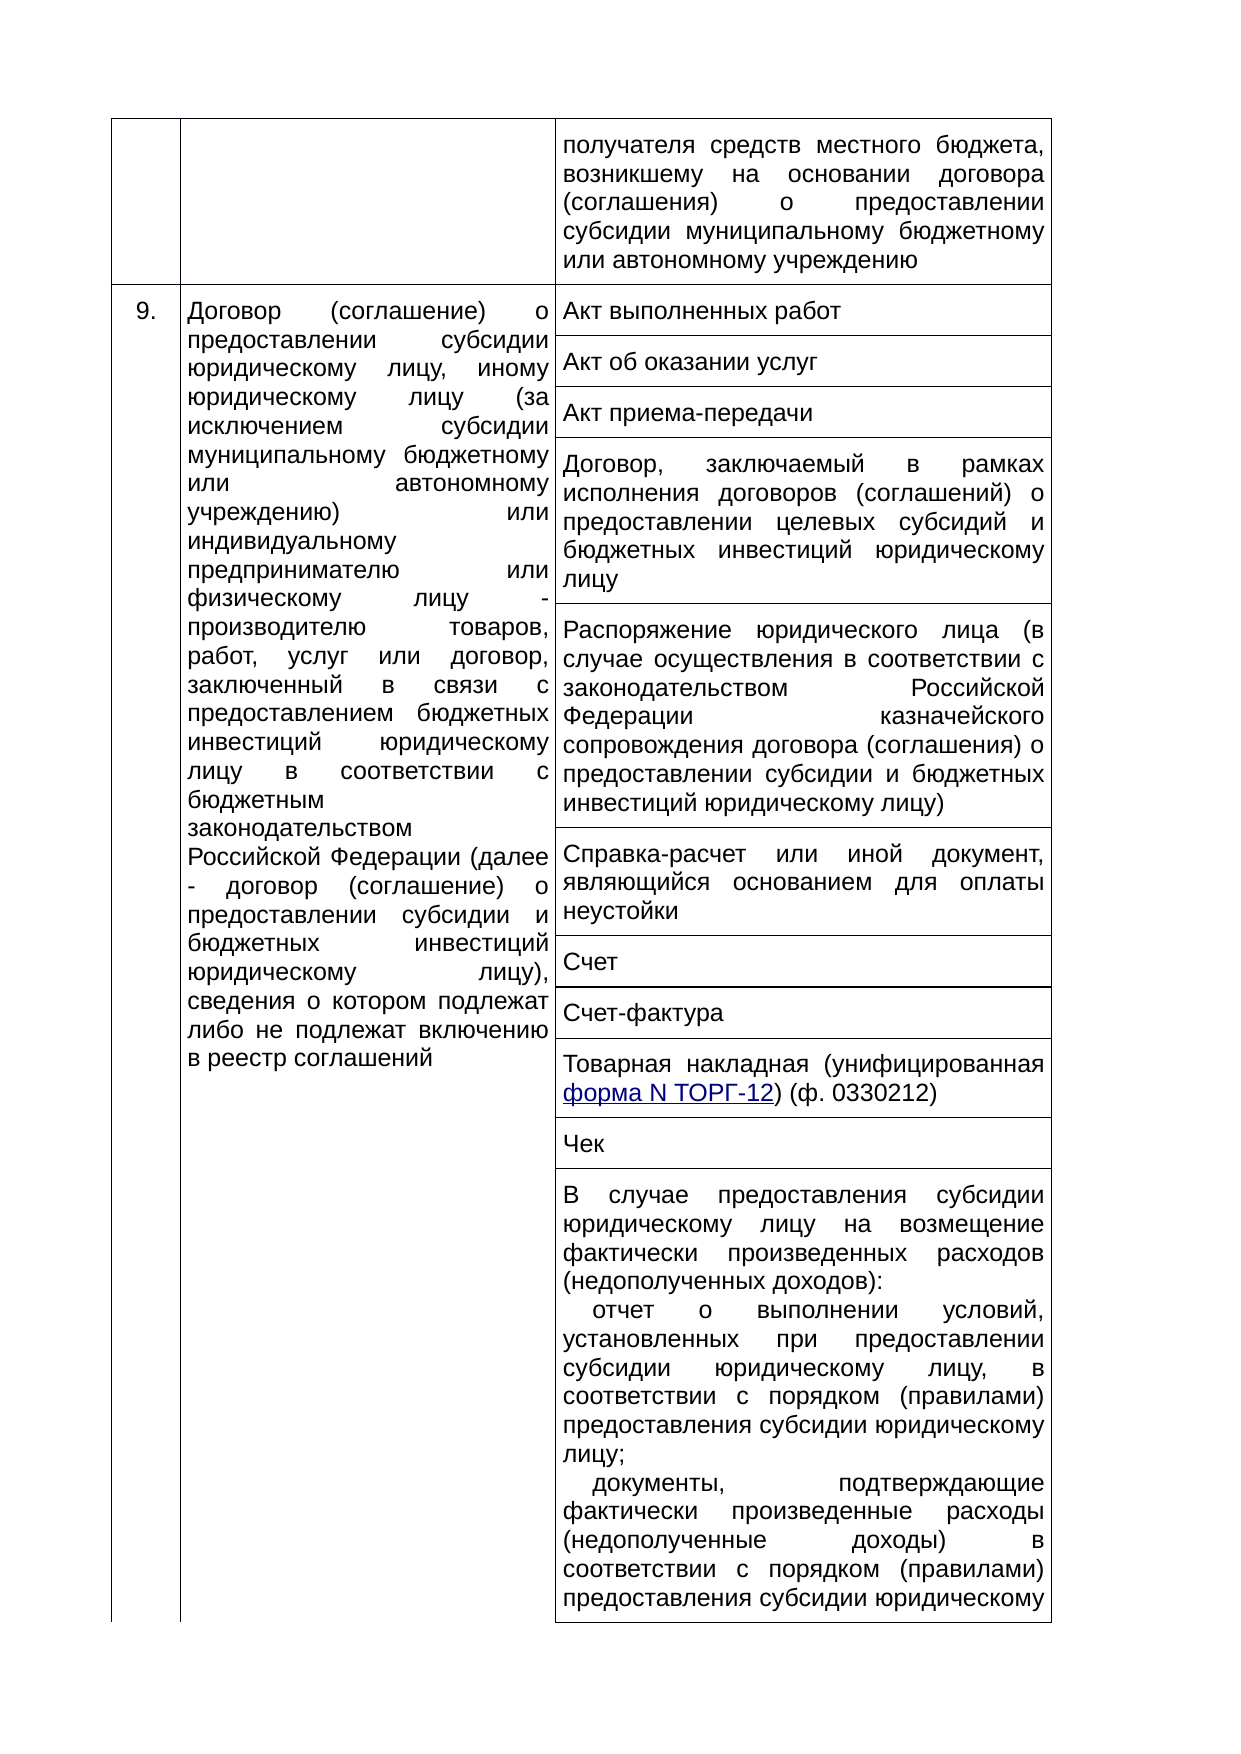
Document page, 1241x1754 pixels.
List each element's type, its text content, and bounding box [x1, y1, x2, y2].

table_cell В случае предоставления субсидии юридическому лицу на возмещение фактически произведенных расходов (недополученных доходов): отчет о выполнении условий, установленных при предоставлении субсидии юридическому лицу, в соответствии с порядком (правилами) предоставления субсидии юридическому лицу; документы, подтверждающие фактически произведенные расходы (недополученные доходы) в соответствии с порядком (правилами) предоставления субсидии юридическому [556, 1169, 1051, 1622]
table_cell Акт приема-передачи [556, 387, 1051, 437]
table_cell Товарная накладная (унифицированная форма N ТОРГ-12) (ф. 0330212) [556, 1039, 1051, 1117]
table_cell Распоряжение юридического лица (в случае осуществления в соответствии с законодательством Российской Федерации казначейского сопровождения договора (соглашения) о предоставлении субсидии и бюджетных инвестиций юридическому лицу) [556, 604, 1051, 827]
table_cell Чек [556, 1118, 1051, 1168]
table_cell [112, 119, 180, 284]
table_cell Договор, заключаемый в рамках исполнения договоров (соглашений) о предоставлении целевых субсидий и бюджетных инвестиций юридическому лицу [556, 438, 1051, 603]
table_cell Счет [556, 936, 1051, 986]
table_cell получателя средств местного бюджета, возникшему на основании договора (соглашения) о предоставлении субсидии муниципальному бюджетному или автономному учреждению [556, 119, 1051, 284]
table_cell Акт об оказании услуг [556, 336, 1051, 386]
table_cell Договор (соглашение) о предоставлении субсидии юридическому лицу, иному юридическому лицу (за исключением субсидии муниципальному бюджетному или автономному учреждению) или индивидуальному предпринимателю или физическому лицу - производителю товаров, работ, услуг или договор, заключенный в связи с предоставлением бюджетных инвестиций юридическому лицу в соответствии с бюджетным законодательством Российской Федерации (далее - договор (соглашение) о предоставлении субсидии и бюджетных инвестиций юридическому лицу), сведения о котором подлежат либо не подлежат включению в реестр соглашений [181, 285, 555, 1622]
table_cell Счет-фактура [556, 988, 1051, 1037]
table_cell Акт выполненных работ [556, 285, 1051, 335]
table_cell 9. [112, 285, 180, 1622]
table_cell Справка-расчет или иной документ, являющийся основанием для оплаты неустойки [556, 828, 1051, 935]
table_cell [181, 119, 555, 284]
